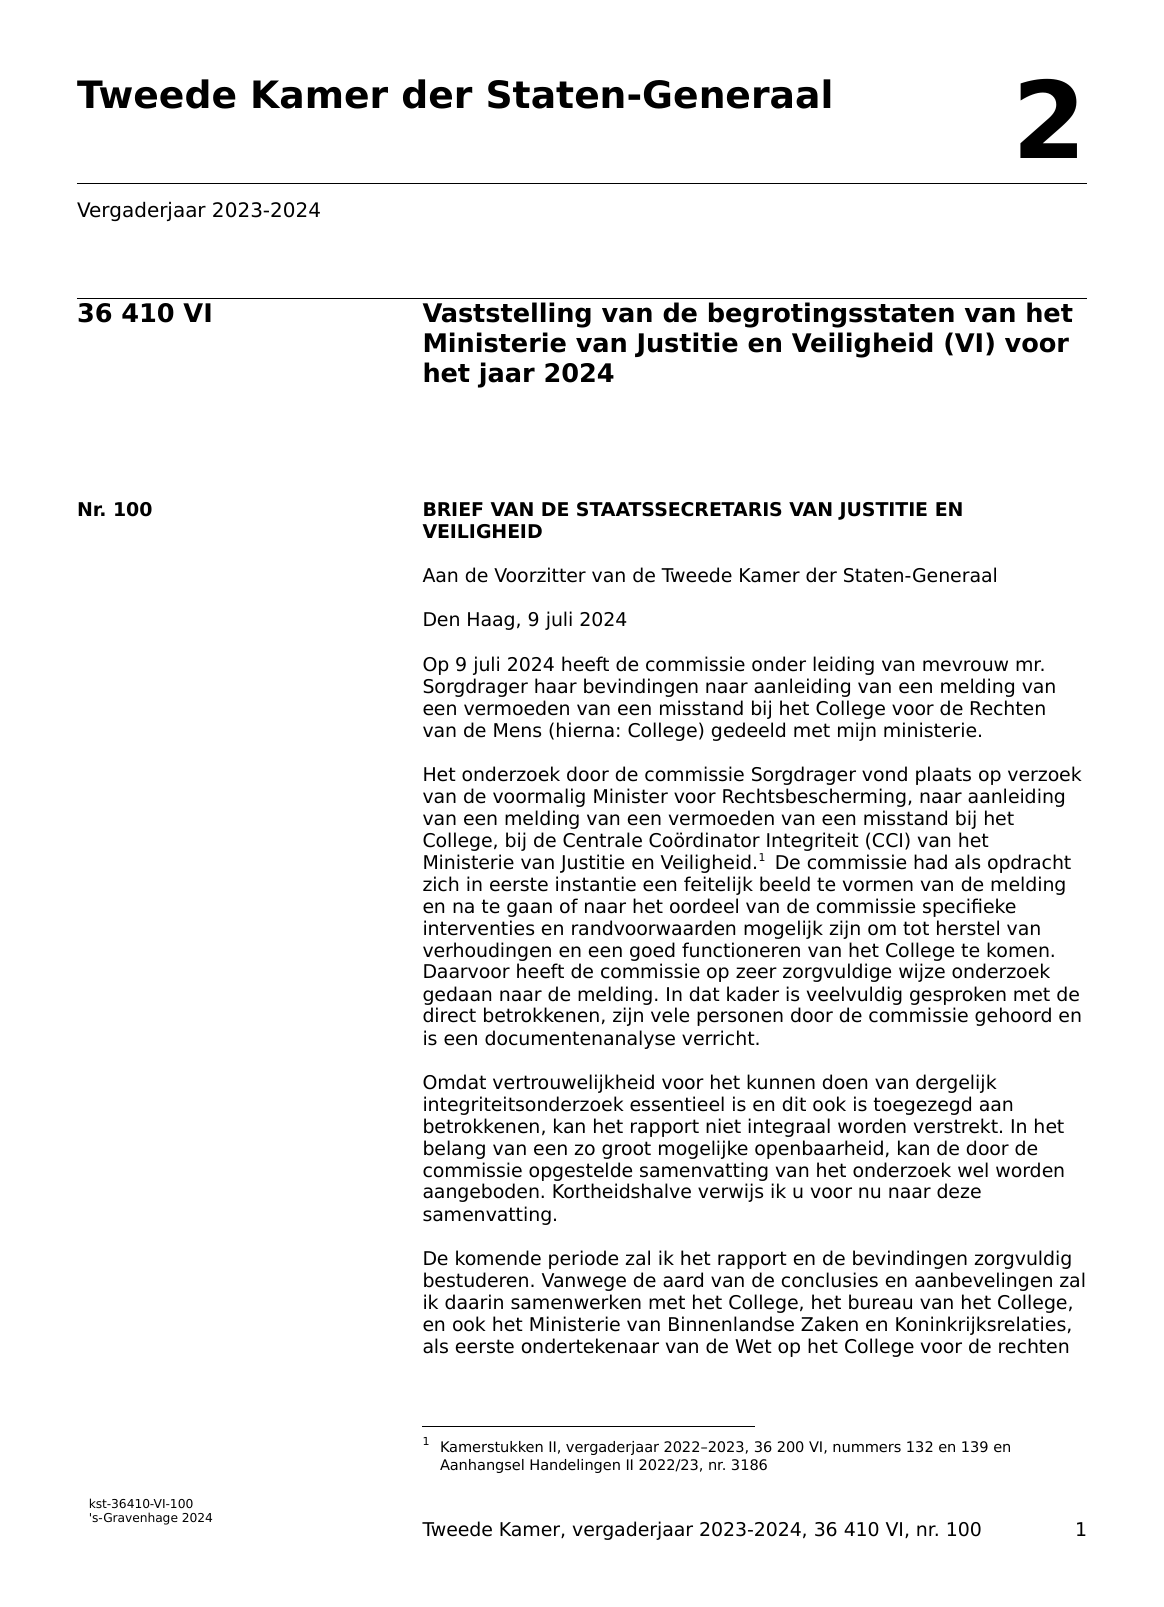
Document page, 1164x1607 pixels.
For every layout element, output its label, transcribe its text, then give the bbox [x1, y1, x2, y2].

text Het onderzoek door de commissie Sorgdrager vond plaats op verzoek van de voormalig Minister voor Rechtsbescherming, naar aanleiding van een melding van een vermoeden van een misstand bij het College, bij de Centrale Coördinator Integriteit (CCI) van het Ministerie van Justitie en Veiligheid. De commissie had als opdracht zich in eerste instantie een feitelijk beeld te vormen van de melding en na te gaan of naar het oordeel van de commissie specifieke interventies en randvoorwaarden mogelijk zijn om tot herstel van verhoudingen en een goed functioneren van het College te komen. Daarvoor heeft de commissie op zeer zorgvuldige wijze onderzoek gedaan naar de melding. In dat kader is veelvuldig gesproken met de direct betrokkenen, zijn vele personen door de commissie gehoord en is een documentenanalyse verricht. [422, 764, 1087, 1049]
table_header Tweede Kamer der Staten-Generaal [77, 59, 886, 183]
subtitle Nr. 100 BRIEF VAN DE STAATSSECRETARIS VAN JUSTITIE EN VEILIGHEID [77, 499, 1087, 543]
text De komende periode zal ik het rapport en de bevindingen zorgvuldig bestuderen. Vanwege de aard van de conclusies en aanbevelingen zal ik daarin samenwerken met het College, het bureau van het College, en ook het Ministerie van Binnenlandse Zaken en Koninkrijksrelaties, als eerste ondertekenaar van de Wet op het College voor de rechten [422, 1248, 1087, 1357]
text Op 9 juli 2024 heeft de commissie onder leiding van mevrouw mr. Sorgdrager haar bevindingen naar aanleiding van een melding van een vermoeden van een misstand bij het College voor de Rechten van de Mens (hierna: College) gedeeld met mijn ministerie. [422, 653, 1087, 741]
subtitle 36 410 VI Vaststelling van de begrotingsstaten van het Ministerie van Justitie en Veiligheid (VI) voor het jaar 2024 [77, 299, 1087, 388]
text Aan de Voorzitter van de Tweede Kamer der Staten-Generaal [422, 565, 1087, 587]
text kst-36410-VI-100 [88, 1497, 323, 1511]
text Den Haag, 9 juli 2024 [422, 609, 1087, 631]
text Omdat vertrouwelijkheid voor het kunnen doen van dergelijk integriteitsonderzoek essentieel is en dit ook is toegezegd aan betrokkenen, kan het rapport niet integraal worden verstrekt. In het belang van een zo groot mogelijke openbaarheid, kan de door de commissie opgestelde samenvatting van het onderzoek wel worden aangeboden. Kortheidshalve verwijs ik u voor nu naar deze samenvatting. [422, 1072, 1087, 1225]
table_header 2 [886, 59, 1087, 183]
text Kamerstukken II, vergaderjaar 2022–2023, 36 200 VI, nummers 132 en 139 en Aanhangsel Handelingen II 2022/23, nr. 3186 [422, 1435, 1087, 1474]
text 's-Gravenhage 2024 [88, 1511, 323, 1525]
table_cell Vergaderjaar 2023-2024 [77, 184, 1087, 298]
